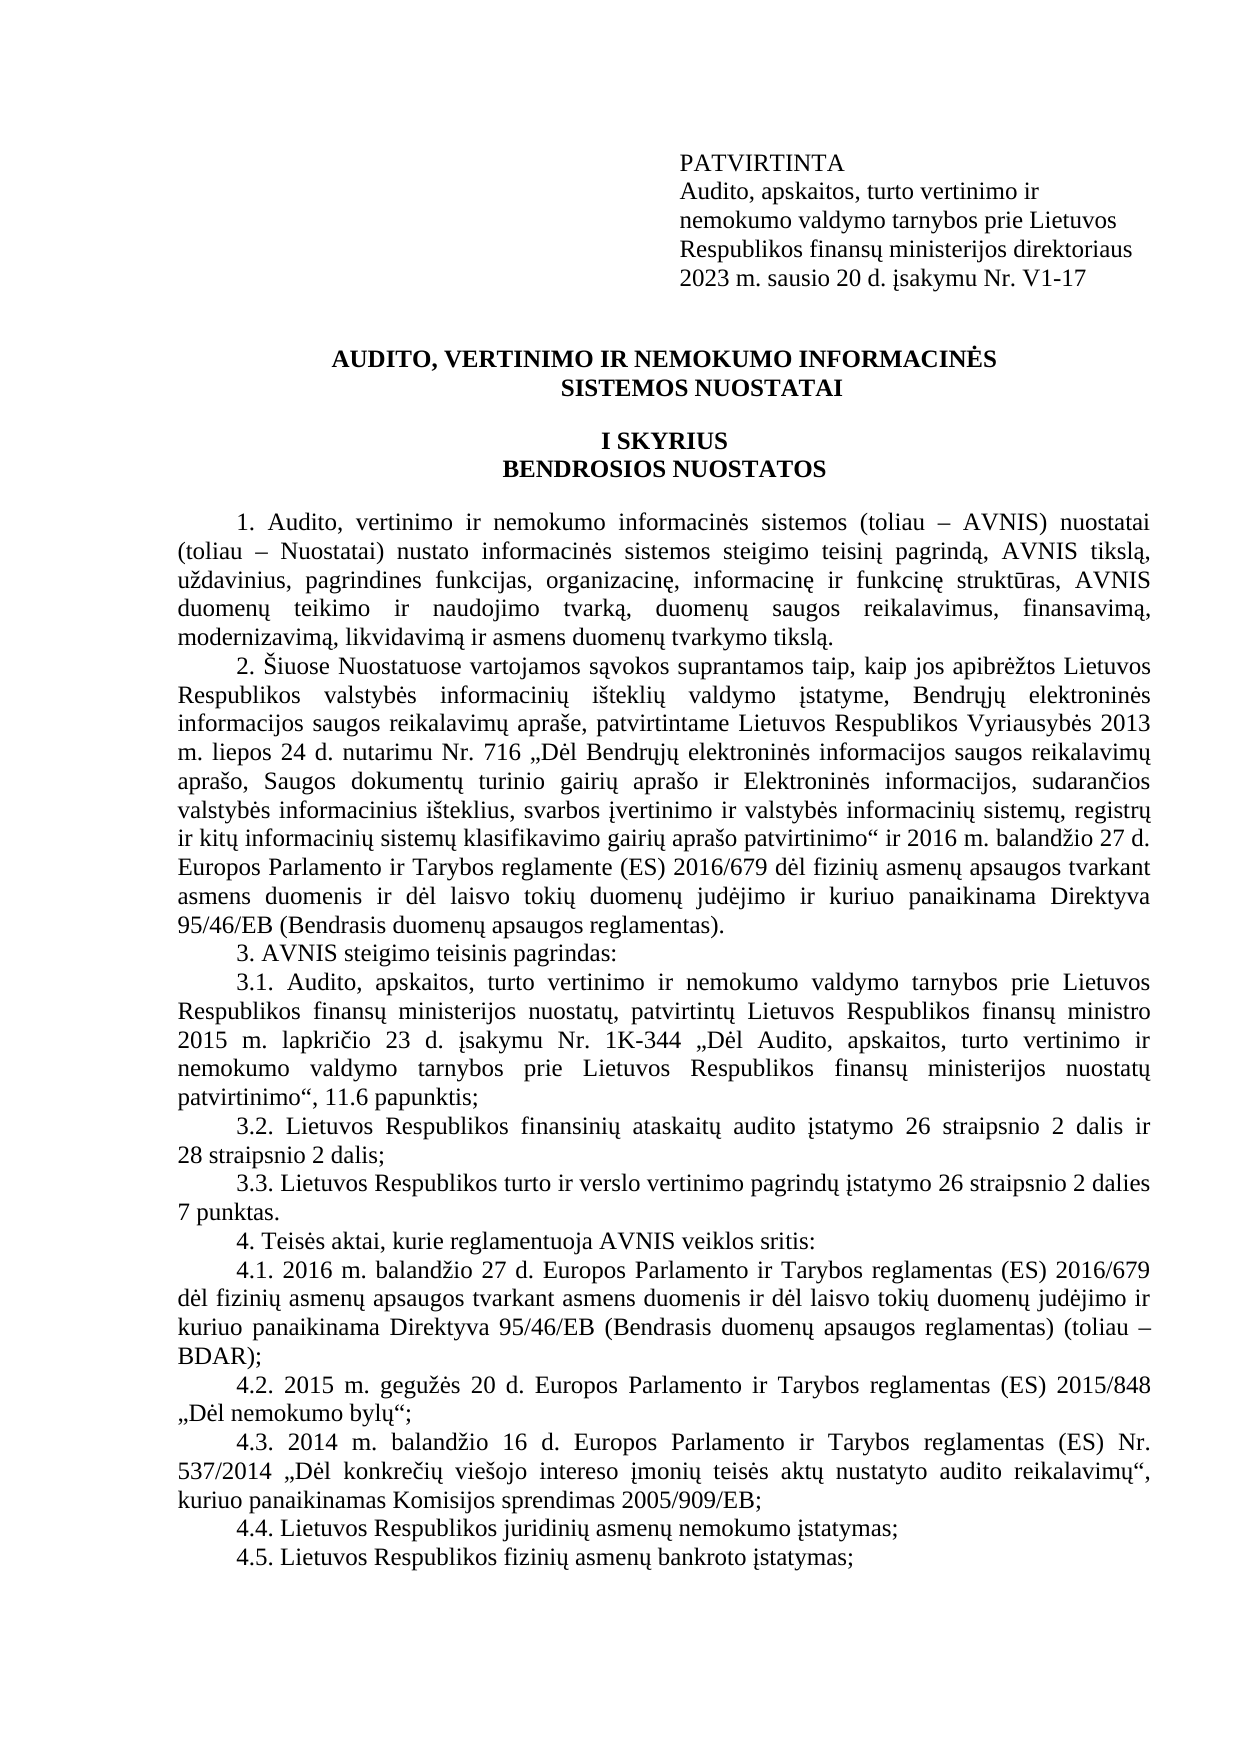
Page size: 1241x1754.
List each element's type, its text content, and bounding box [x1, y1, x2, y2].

text 3.1. Audito, apskaitos, turto vertinimo ir nemokumo valdymo tarnybos prie Lietuvos Respublikos finansų ministerijos nuostatų, patvirtintų Lietuvos Respublikos finansų ministro 2015 m. lapkričio 23 d. įsakymu Nr. 1K-344 „Dėl Audito, apskaitos, turto vertinimo ir nemokumo valdymo tarnybos prie Lietuvos Respublikos finansų ministerijos nuostatų patvirtinimo“, 11.6 papunktis; [177, 967, 1152, 1111]
text 4. Teisės aktai, kurie reglamentuoja AVNIS veiklos sritis: [177, 1226, 1152, 1255]
text 2023 m. sausio 20 d. įsakymu Nr. V1-17 [177, 263, 1152, 291]
text 3. AVNIS steigimo teisinis pagrindas: [177, 938, 1152, 967]
text I SKYRIUS [177, 426, 1152, 454]
text BENDROSIOS NUOSTATOS [177, 454, 1152, 483]
text 4.5. Lietuvos Respublikos fizinių asmenų bankroto įstatymas; [177, 1542, 1152, 1571]
text 1. Audito, vertinimo ir nemokumo informacinės sistemos (toliau – AVNIS) nuostatai (toliau – Nuostatai) nustato informacinės sistemos steigimo teisinį pagrindą, AVNIS tikslą, uždavinius, pagrindines funkcijas, organizacinę, informacinę ir funkcinę struktūras, AVNIS duomenų teikimo ir naudojimo tvarką, duomenų saugos reikalavimus, finansavimą, modernizavimą, likvidavimą ir asmens duomenų tvarkymo tikslą. [177, 507, 1152, 651]
text 4.4. Lietuvos Respublikos juridinių asmenų nemokumo įstatymas; [177, 1513, 1152, 1542]
text Audito, apskaitos, turto vertinimo ir [177, 176, 1152, 205]
text Respublikos finansų ministerijos direktoriaus [177, 234, 1152, 263]
text 3.3. Lietuvos Respublikos turto ir verslo vertinimo pagrindų įstatymo 26 straipsnio 2 dalies 7 punktas. [177, 1168, 1152, 1226]
text 4.3. 2014 m. balandžio 16 d. Europos Parlamento ir Tarybos reglamentas (ES) Nr. 537/2014 „Dėl konkrečių viešojo intereso įmonių teisės aktų nustatyto audito reikalavimų“, kuriuo panaikinamas Komisijos sprendimas 2005/909/EB; [177, 1427, 1152, 1513]
text 4.1. 2016 m. balandžio 27 d. Europos Parlamento ir Tarybos reglamentas (ES) 2016/679 dėl fizinių asmenų apsaugos tvarkant asmens duomenis ir dėl laisvo tokių duomenų judėjimo ir kuriuo panaikinama Direktyva 95/46/EB (Bendrasis duomenų apsaugos reglamentas) (toliau – BDAR); [177, 1255, 1152, 1370]
text nemokumo valdymo tarnybos prie Lietuvos [177, 205, 1152, 234]
text AUDITO, VERTINIMO IR NEMOKUMO INFORMACINĖS [177, 344, 1152, 373]
text 3.2. Lietuvos Respublikos finansinių ataskaitų audito įstatymo 26 straipsnio 2 dalis ir 28 straipsnio 2 dalis; [177, 1111, 1152, 1168]
text 4.2. 2015 m. gegužės 20 d. Europos Parlamento ir Tarybos reglamentas (ES) 2015/848 „Dėl nemokumo bylų“; [177, 1370, 1152, 1427]
text PATVIRTINTA [177, 148, 1152, 176]
text SISTEMOS NUOSTATAI [177, 373, 1152, 402]
text 2. Šiuose Nuostatuose vartojamos sąvokos suprantamos taip, kaip jos apibrėžtos Lietuvos Respublikos valstybės informacinių išteklių valdymo įstatyme, Bendrųjų elektroninės informacijos saugos reikalavimų apraše, patvirtintame Lietuvos Respublikos Vyriausybės 2013 m. liepos 24 d. nutarimu Nr. 716 „Dėl Bendrųjų elektroninės informacijos saugos reikalavimų aprašo, Saugos dokumentų turinio gairių aprašo ir Elektroninės informacijos, sudarančios valstybės informacinius išteklius, svarbos įvertinimo ir valstybės informacinių sistemų, registrų ir kitų informacinių sistemų klasifikavimo gairių aprašo patvirtinimo“ ir 2016 m. balandžio 27 d. Europos Parlamento ir Tarybos reglamente (ES) 2016/679 dėl fizinių asmenų apsaugos tvarkant asmens duomenis ir dėl laisvo tokių duomenų judėjimo ir kuriuo panaikinama Direktyva 95/46/EB (Bendrasis duomenų apsaugos reglamentas). [177, 651, 1152, 938]
